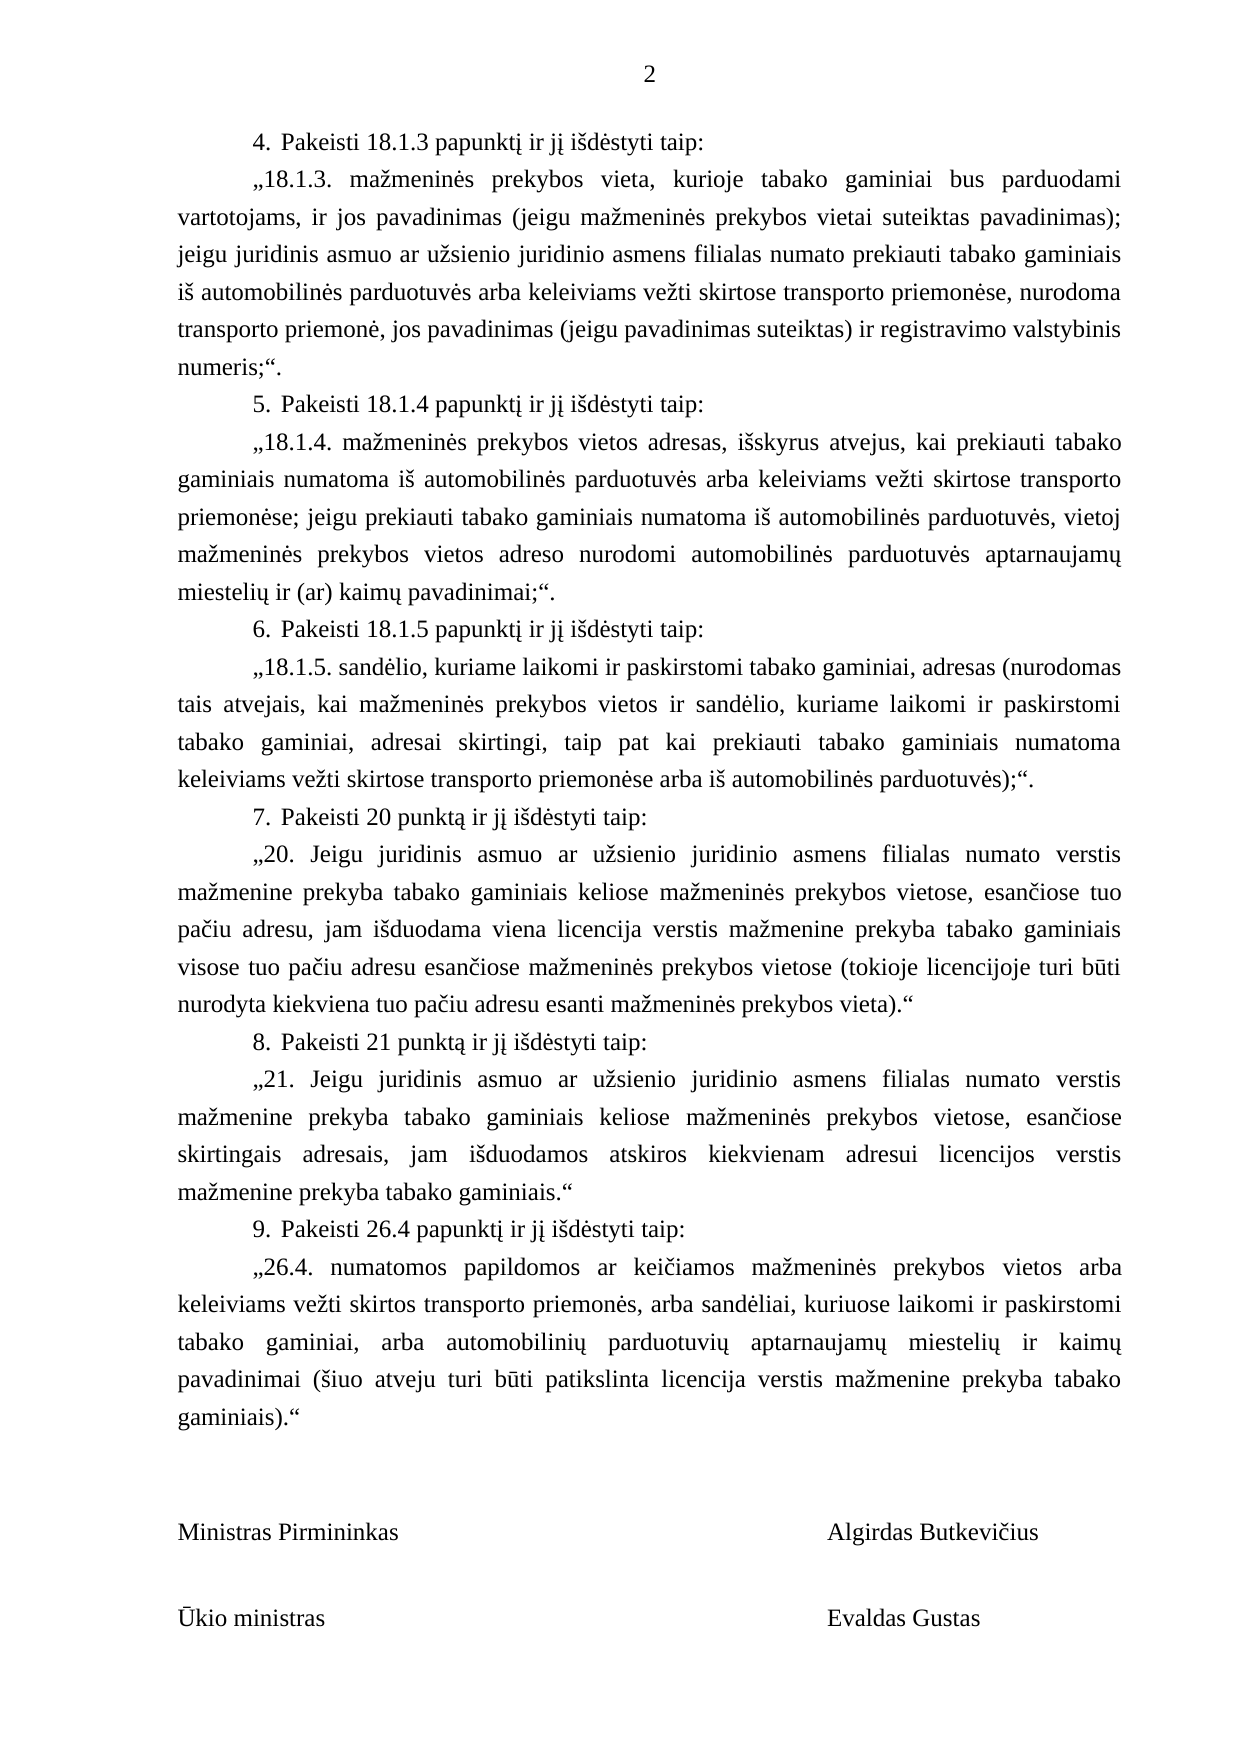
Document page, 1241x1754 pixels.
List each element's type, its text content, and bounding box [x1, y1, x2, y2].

text „21. Jeigu juridinis asmuo ar užsienio juridinio asmens filialas numato verstis mažmenine prekyba tabako gaminiais keliose mažmeninės prekybos vietose, esančiose skirtingais adresais, jam išduodamos atskiros kiekvienam adresui licencijos verstis mažmenine prekyba tabako gaminiais.“ [177, 1056, 1122, 1206]
text „26.4. numatomos papildomos ar keičiamos mažmeninės prekybos vietos arba keleiviams vežti skirtos transporto priemonės, arba sandėliai, kuriuose laikomi ir paskirstomi tabako gaminiai, arba automobilinių parduotuvių aptarnaujamų miestelių ir kaimų pavadinimai (šiuo atveju turi būti patikslinta licencija verstis mažmenine prekyba tabako gaminiais).“ [177, 1243, 1122, 1431]
text 8. Pakeisti 21 punktą ir jį išdėstyti taip: [177, 1018, 1122, 1056]
text „18.1.4. mažmeninės prekybos vietos adresas, išskyrus atvejus, kai prekiauti tabako gaminiais numatoma iš automobilinės parduotuvės arba keleiviams vežti skirtose transporto priemonėse; jeigu prekiauti tabako gaminiais numatoma iš automobilinės parduotuvės, vietoj mažmeninės prekybos vietos adreso nurodomi automobilinės parduotuvės aptarnaujamų miestelių ir (ar) kaimų pavadinimai;“. [177, 418, 1122, 606]
text Ministras Pirmininkas Algirdas Butkevičius [177, 1517, 1122, 1546]
text 5. Pakeisti 18.1.4 papunktį ir jį išdėstyti taip: [177, 381, 1122, 418]
text „20. Jeigu juridinis asmuo ar užsienio juridinio asmens filialas numato verstis mažmenine prekyba tabako gaminiais keliose mažmeninės prekybos vietose, esančiose tuo pačiu adresu, jam išduodama viena licencija verstis mažmenine prekyba tabako gaminiais visose tuo pačiu adresu esančiose mažmeninės prekybos vietose (tokioje licencijoje turi būti nurodyta kiekviena tuo pačiu adresu esanti mažmeninės prekybos vieta).“ [177, 831, 1122, 1018]
text 6. Pakeisti 18.1.5 papunktį ir jį išdėstyti taip: [177, 606, 1122, 643]
text „18.1.5. sandėlio, kuriame laikomi ir paskirstomi tabako gaminiai, adresas (nurodomas tais atvejais, kai mažmeninės prekybos vietos ir sandėlio, kuriame laikomi ir paskirstomi tabako gaminiai, adresai skirtingi, taip pat kai prekiauti tabako gaminiais numatoma keleiviams vežti skirtose transporto priemonėse arba iš automobilinės parduotuvės);“. [177, 643, 1122, 793]
text „18.1.3. mažmeninės prekybos vieta, kurioje tabako gaminiai bus parduodami vartotojams, ir jos pavadinimas (jeigu mažmeninės prekybos vietai suteiktas pavadinimas); jeigu juridinis asmuo ar užsienio juridinio asmens filialas numato prekiauti tabako gaminiais iš automobilinės parduotuvės arba keleiviams vežti skirtose transporto priemonėse, nurodoma transporto priemonė, jos pavadinimas (jeigu pavadinimas suteiktas) ir registravimo valstybinis numeris;“. [177, 156, 1122, 381]
text 9. Pakeisti 26.4 papunktį ir jį išdėstyti taip: [177, 1206, 1122, 1243]
text 7. Pakeisti 20 punktą ir jį išdėstyti taip: [177, 793, 1122, 831]
text Ūkio ministras Evaldas Gustas [177, 1603, 1122, 1632]
text 4. Pakeisti 18.1.3 papunktį ir jį išdėstyti taip: [177, 118, 1122, 156]
